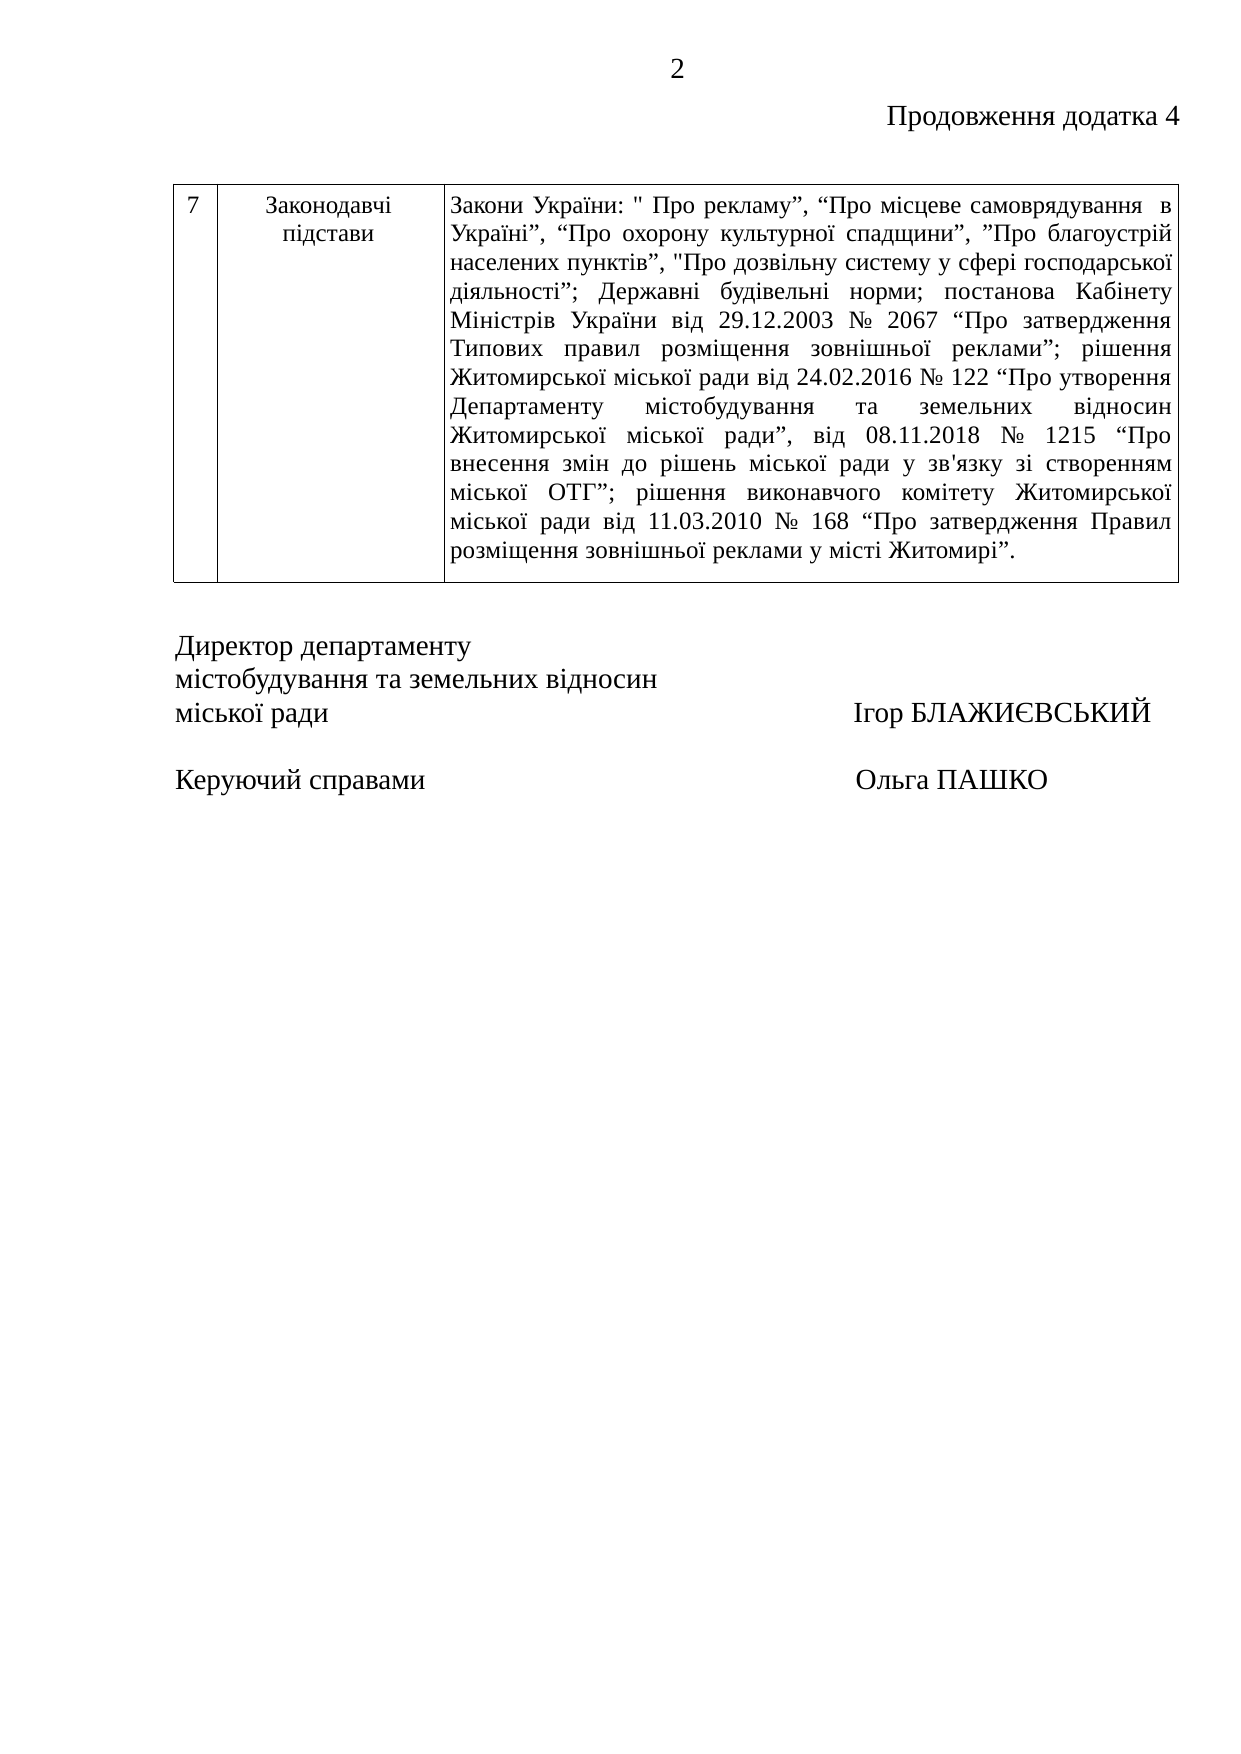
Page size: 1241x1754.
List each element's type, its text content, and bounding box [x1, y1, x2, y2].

table_header Закони України: " Про рекламу”, “Про місцеве самоврядування в Україні”, “Про охорону культурної спадщини”, ”Про благоустрій населених пунктів”, "Про дозвільну систему у сфері господарської діяльності”; Державні будівельні норми; постанова Кабінету Міністрів України від 29.12.2003 № 2067 “Про затвердження Типових правил розміщення зовнішньої реклами”; рішення Житомирської міської ради від 24.02.2016 № 122 “Про утворення Департаменту містобудування та земельних відносин Житомирської міської ради”, від 08.11.2018 № 1215 “Про внесення змін до рішень міської ради у зв'язку зі створенням міської ОТГ”; рішення виконавчого комітету Житомирської міської ради від 11.03.2010 № 168 “Про затвердження Правил розміщення зовнішньої реклами у місті Житомирі”. [445, 185, 1178, 582]
text Директор департаменту [175, 628, 1180, 662]
table_header Законодавчі підстави [218, 185, 444, 582]
table_header 7 [174, 185, 217, 582]
text Продовження додатка 4 [175, 98, 1180, 131]
text 2 [175, 52, 1180, 85]
text містобудування та земельних відносин [175, 662, 1180, 695]
text міської ради Ігор БЛАЖИЄВСЬКИЙ [175, 695, 1180, 729]
text Керуючий справами Ольга ПАШКО [175, 762, 1180, 796]
